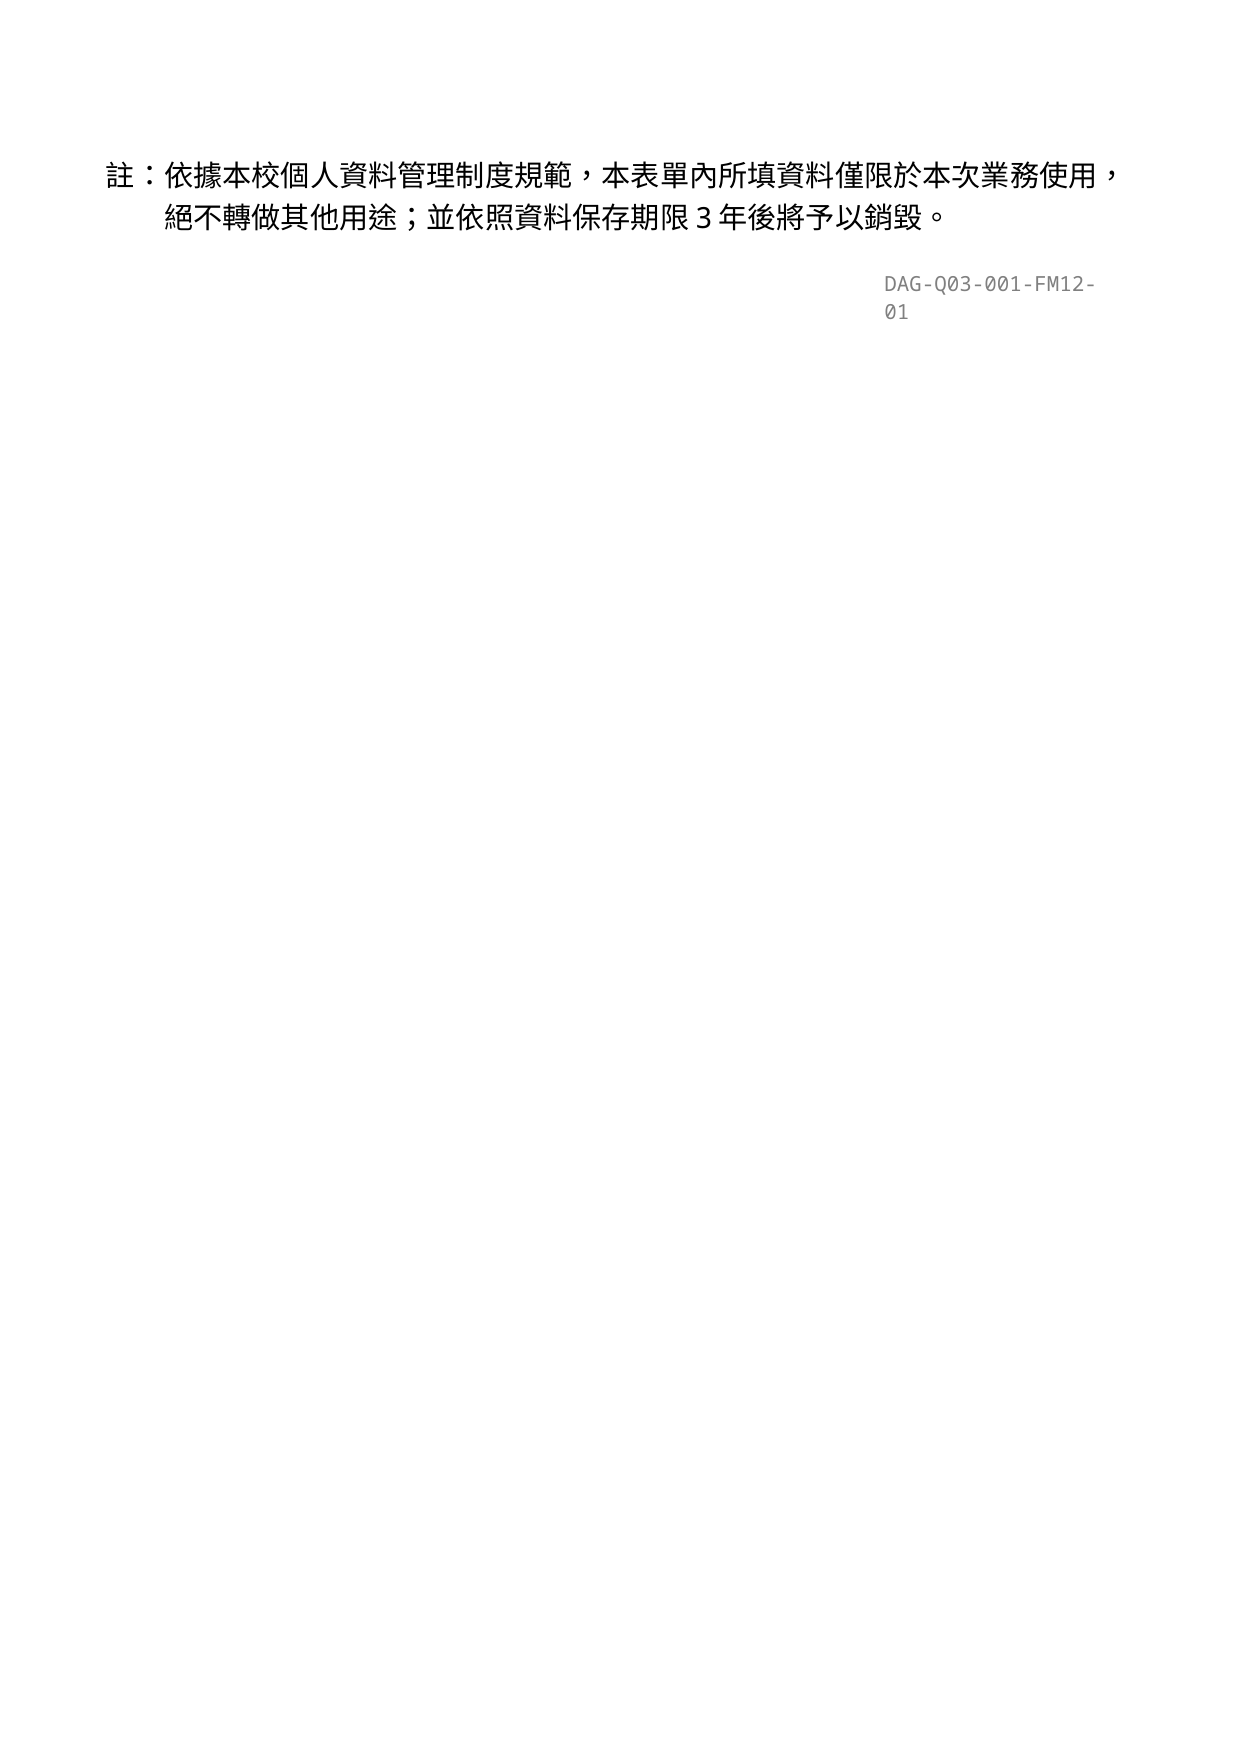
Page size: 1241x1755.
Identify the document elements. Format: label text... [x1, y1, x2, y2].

text 註：依據本校個人資料管理制度規範，本表單內所填資料僅限於本次業務使用， [106, 152, 1135, 194]
text 絕不轉做其他用途；並依照資料保存期限3年後將予以銷毀。 [106, 194, 1135, 237]
